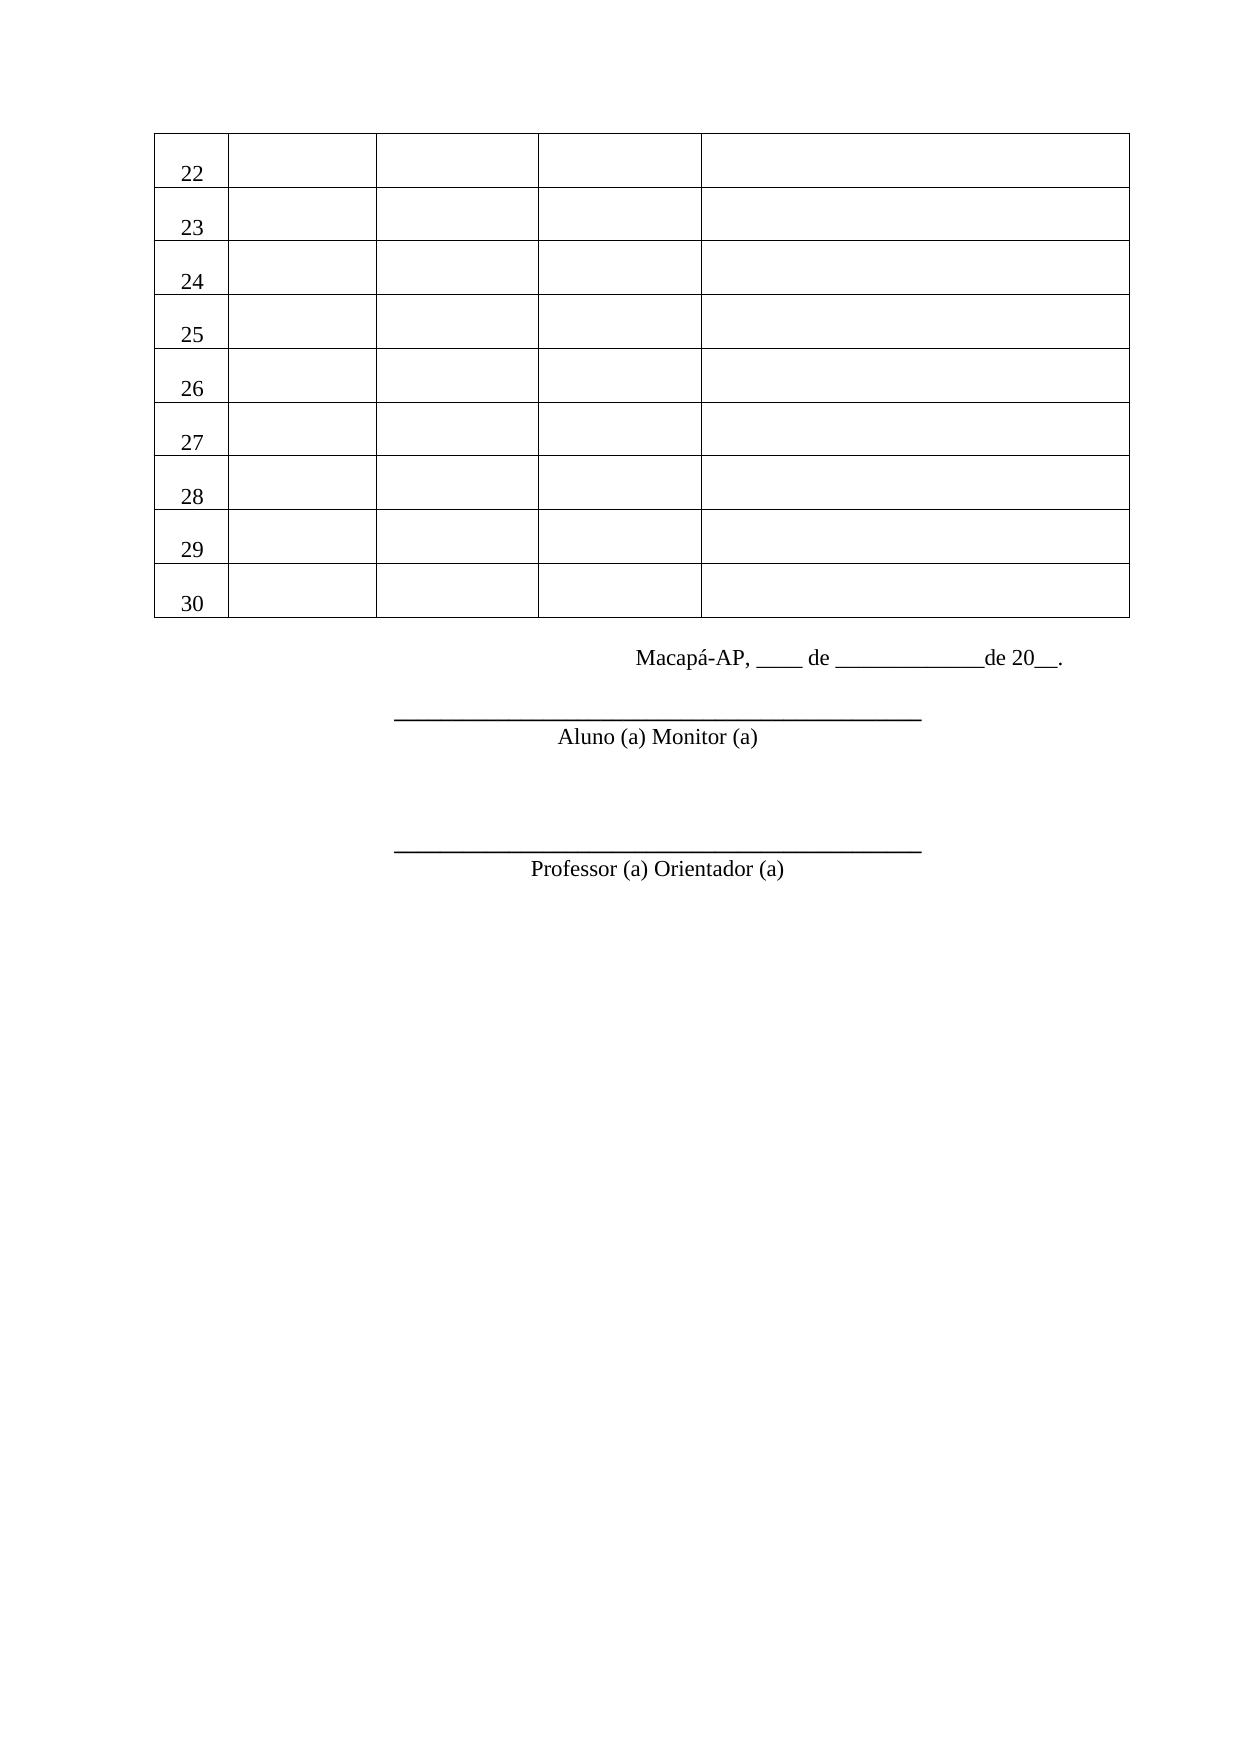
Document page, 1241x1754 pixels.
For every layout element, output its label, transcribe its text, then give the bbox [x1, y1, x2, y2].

table_cell [702, 134, 1129, 187]
table_cell [377, 564, 538, 617]
table_cell [229, 349, 376, 402]
table_cell 25 [155, 295, 228, 348]
table_cell 26 [155, 349, 228, 402]
table_cell [377, 349, 538, 402]
table_cell [702, 295, 1129, 348]
picture [578, 55, 647, 129]
table_cell [229, 456, 376, 509]
table_cell 24 [155, 241, 228, 294]
table_cell [377, 241, 538, 294]
table_cell [702, 564, 1129, 617]
table_cell [377, 456, 538, 509]
list Professor (a) Orientador (a) [177, 855, 1063, 881]
table_cell [377, 403, 538, 455]
table_cell 22 [155, 134, 228, 187]
table_cell [539, 134, 701, 187]
list ______________________________________________ [177, 697, 1063, 723]
table_cell [229, 403, 376, 455]
table_cell 30 [155, 564, 228, 617]
table_cell [702, 510, 1129, 563]
table_cell [539, 510, 701, 563]
list ______________________________________________ [177, 828, 1063, 855]
table_cell [377, 295, 538, 348]
table_cell [539, 241, 701, 294]
table_cell [229, 295, 376, 348]
table_cell [702, 241, 1129, 294]
table_cell 23 [155, 188, 228, 240]
table_cell [539, 403, 701, 455]
table_cell [539, 349, 701, 402]
table_cell [539, 295, 701, 348]
list Aluno (a) Monitor (a) [177, 723, 1063, 749]
table_cell [229, 241, 376, 294]
table_cell 27 [155, 403, 228, 455]
table_cell [229, 134, 376, 187]
table_cell [539, 564, 701, 617]
table_cell [377, 188, 538, 240]
table_cell 28 [155, 456, 228, 509]
table_cell [702, 349, 1129, 402]
table_cell [539, 456, 701, 509]
table_cell [539, 188, 701, 240]
list Macapá-AP, ____ de _____________de 20__. [177, 644, 1063, 670]
table_cell [377, 510, 538, 563]
table_cell [702, 403, 1129, 455]
table_cell [229, 564, 376, 617]
table_cell [702, 456, 1129, 509]
table_cell 29 [155, 510, 228, 563]
table_cell [377, 134, 538, 187]
table_cell [229, 188, 376, 240]
table_cell [229, 510, 376, 563]
table_cell [702, 188, 1129, 240]
